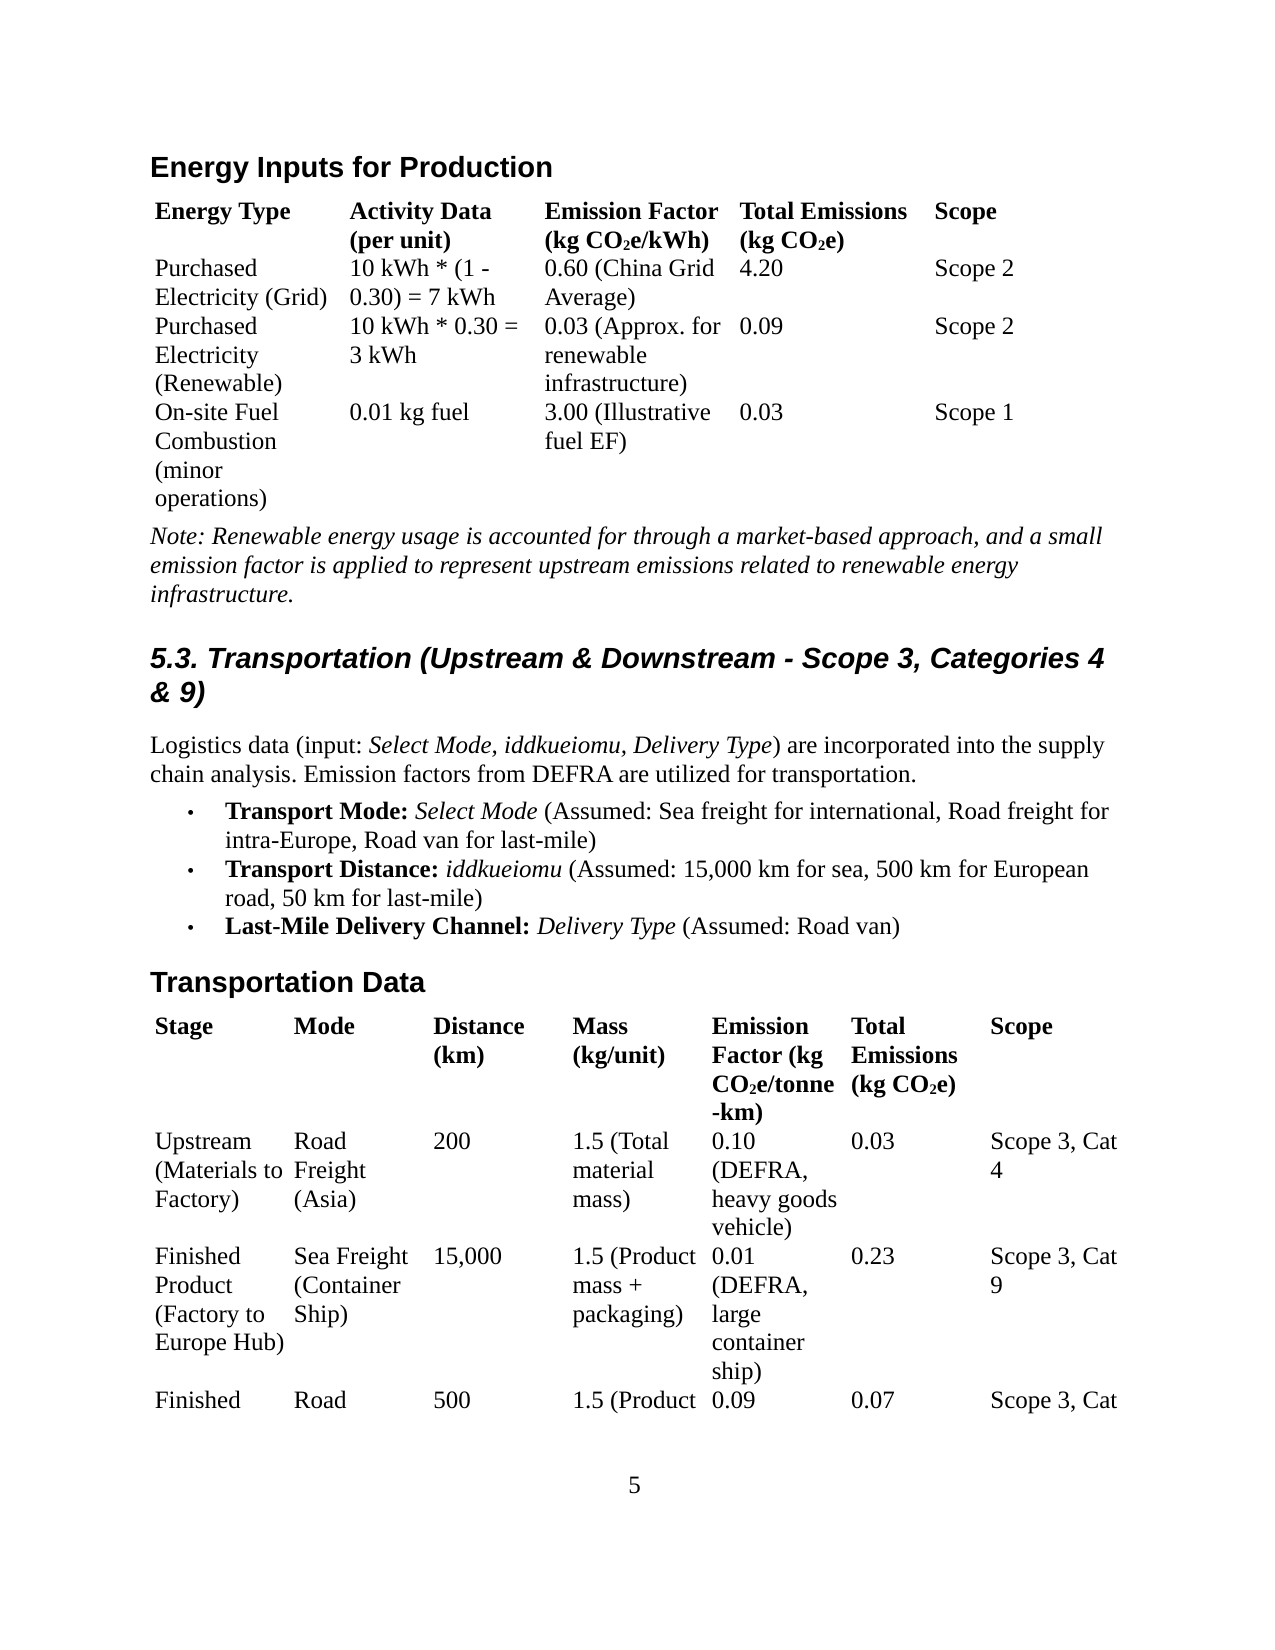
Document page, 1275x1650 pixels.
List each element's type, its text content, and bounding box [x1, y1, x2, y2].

table_header Scope [986, 1011, 1125, 1126]
table_cell 15,000 [429, 1241, 568, 1385]
table_cell 0.60 (China Grid Average) [540, 254, 735, 311]
table_cell 0.09 [707, 1385, 846, 1414]
table_cell Scope 2 [930, 311, 1125, 397]
table_cell Finished [150, 1385, 289, 1414]
table_cell 500 [429, 1385, 568, 1414]
table_cell Road Freight (Asia) [289, 1126, 428, 1241]
table_header Mass (kg/unit) [568, 1011, 707, 1126]
table_cell 1.5 (Product mass + packaging) [568, 1241, 707, 1385]
table_cell 10 kWh * 0.30 = 3 kWh [345, 311, 540, 397]
subtitle Energy Inputs for Production [150, 150, 1125, 183]
table_cell 0.09 [735, 311, 930, 397]
table_cell 10 kWh * (1 - 0.30) = 7 kWh [345, 254, 540, 311]
table_cell 3.00 (Illustrative fuel EF) [540, 397, 735, 512]
table_cell Upstream (Materials to Factory) [150, 1126, 289, 1241]
table_header Distance (km) [429, 1011, 568, 1126]
table_cell 0.03 (Approx. for renewable infrastructure) [540, 311, 735, 397]
table_cell Road [289, 1385, 428, 1414]
table_cell 1.5 (Total material mass) [568, 1126, 707, 1241]
table_cell 0.07 [846, 1385, 986, 1414]
table_header Mode [289, 1011, 428, 1126]
table_cell Scope 3, Cat 9 [986, 1241, 1125, 1385]
table_header Energy Type [150, 196, 345, 253]
table_cell Finished Product (Factory to Europe Hub) [150, 1241, 289, 1385]
table_cell Scope 3, Cat 4 [986, 1126, 1125, 1241]
text Logistics data (input: Select Mode, iddkueiomu, Delivery Type) are incorporated into the supply chain analysis. Emission factors from DEFRA are utilized for transportation. [150, 730, 1125, 787]
table_cell 200 [429, 1126, 568, 1241]
table_cell 0.01 (DEFRA, large container ship) [707, 1241, 846, 1385]
table_cell 0.01 kg fuel [345, 397, 540, 512]
table_header Scope [930, 196, 1125, 253]
table_header Emission Factor (kg CO2e/tonne-km) [707, 1011, 846, 1126]
text Note: Renewable energy usage is accounted for through a market-based approach, and a small emission factor is applied to represent upstream emissions related to renewable energy infrastructure. [150, 521, 1125, 607]
table_header Total Emissions (kg CO2e) [735, 196, 930, 253]
list Last-Mile Delivery Channel: Delivery Type (Assumed: Road van) [187, 911, 1125, 940]
table_header Total Emissions (kg CO2e) [846, 1011, 986, 1126]
table_cell Scope 2 [930, 254, 1125, 311]
list Transport Distance: iddkueiomu (Assumed: 15,000 km for sea, 500 km for European road, 50 km for last-mile) [187, 854, 1125, 911]
table_cell Scope 3, Cat [986, 1385, 1125, 1414]
list Transport Mode: Select Mode (Assumed: Sea freight for international, Road freight for intra-Europe, Road van for last-mile) [187, 796, 1125, 854]
table_cell Scope 1 [930, 397, 1125, 512]
table_cell Sea Freight (Container Ship) [289, 1241, 428, 1385]
table_cell 0.23 [846, 1241, 986, 1385]
table_header Emission Factor (kg CO2e/kWh) [540, 196, 735, 253]
table_cell On-site Fuel Combustion (minor operations) [150, 397, 345, 512]
table_cell Purchased Electricity (Renewable) [150, 311, 345, 397]
table_header Stage [150, 1011, 289, 1126]
table_cell 0.10 (DEFRA, heavy goods vehicle) [707, 1126, 846, 1241]
table_cell 4.20 [735, 254, 930, 311]
table_header Activity Data (per unit) [345, 196, 540, 253]
subtitle Transportation Data [150, 965, 1125, 999]
table_cell 0.03 [846, 1126, 986, 1241]
table_cell 1.5 (Product [568, 1385, 707, 1414]
table_cell Purchased Electricity (Grid) [150, 254, 345, 311]
table_cell 0.03 [735, 397, 930, 512]
subtitle 5.3. Transportation (Upstream & Downstream - Scope 3, Categories 4 & 9) [150, 641, 1125, 708]
